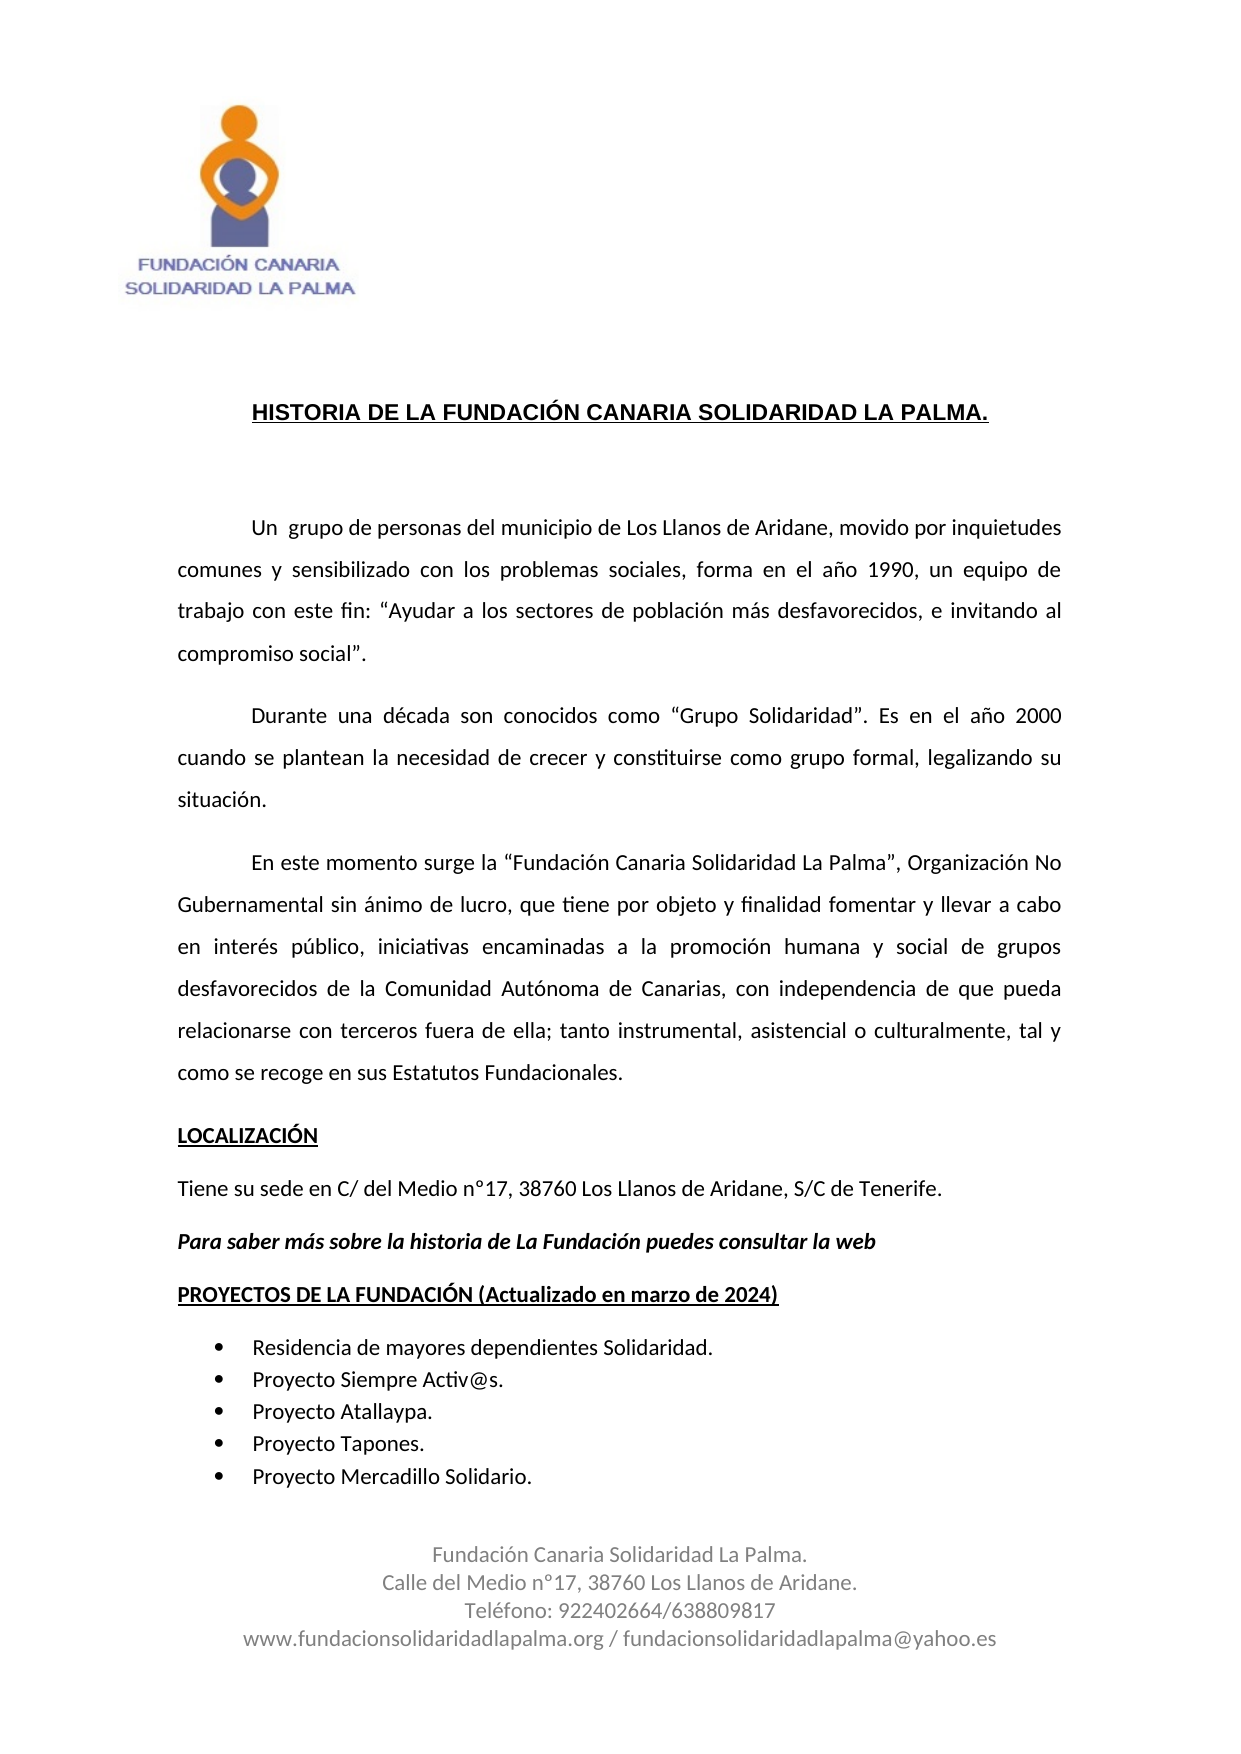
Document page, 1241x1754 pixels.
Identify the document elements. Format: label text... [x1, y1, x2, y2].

list Proyecto Atallaypa. [1039, 1397, 1063, 1425]
list Proyecto Siempre Activ@s. [1039, 1365, 1063, 1393]
list Proyecto Tapones. [1039, 1429, 1063, 1458]
text LOCALIZACIÓN [177, 1121, 201, 1145]
list Proyecto Mercadillo Solidario. [1039, 1462, 1063, 1490]
text LOCALIZACIÓN [1039, 1121, 1063, 1149]
